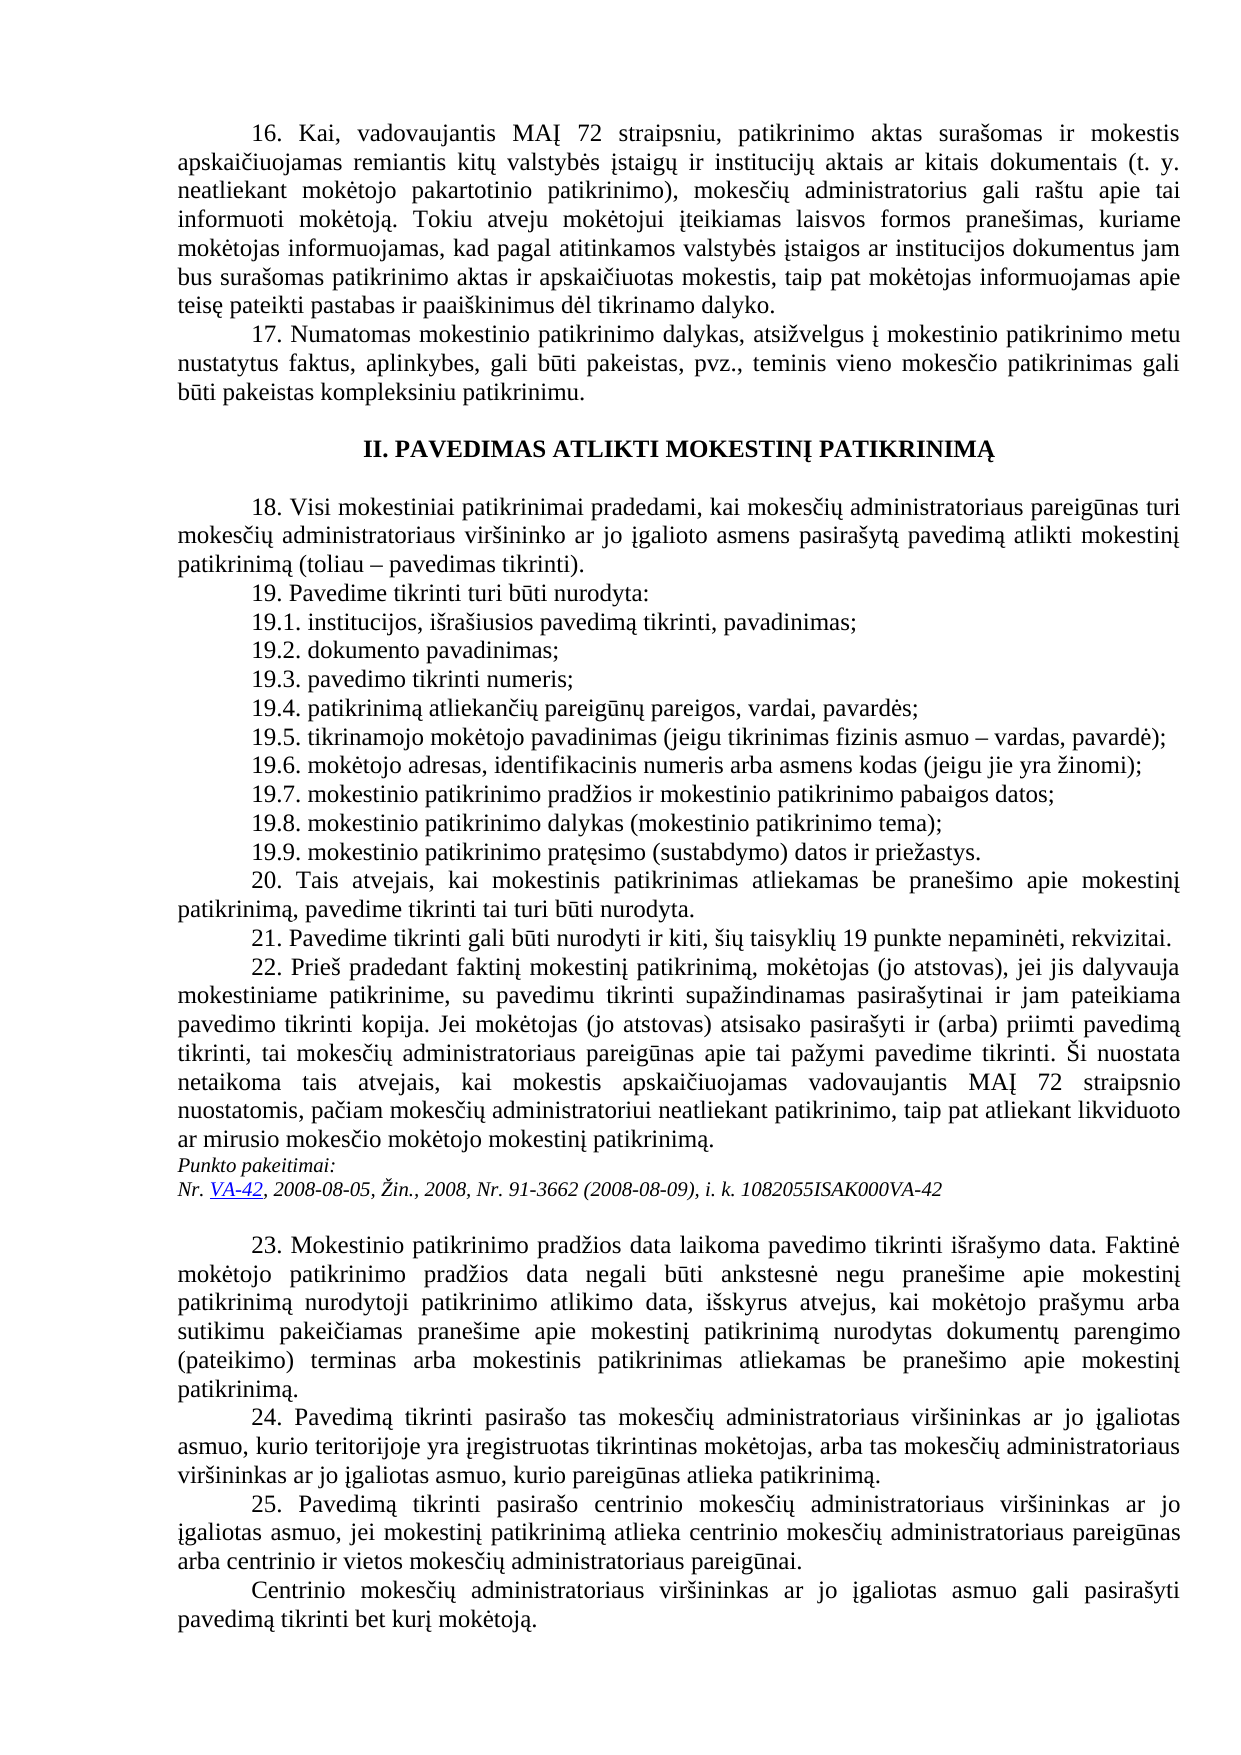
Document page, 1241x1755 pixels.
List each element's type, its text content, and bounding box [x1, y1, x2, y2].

text 19.8. mokestinio patikrinimo dalykas (mokestinio patikrinimo tema); [177, 808, 1181, 837]
text Punkto pakeitimai: [177, 1153, 1181, 1177]
text 22. Prieš pradedant faktinį mokestinį patikrinimą, mokėtojas (jo atstovas), jei jis dalyvauja mokestiniame patikrinime, su pavedimu tikrinti supažindinamas pasirašytinai ir jam pateikiama pavedimo tikrinti kopija. Jei mokėtojas (jo atstovas) atsisako pasirašyti ir (arba) priimti pavedimą tikrinti, tai mokesčių administratoriaus pareigūnas apie tai pažymi pavedime tikrinti. Ši nuostata netaikoma tais atvejais, kai mokestis apskaičiuojamas vadovaujantis MAĮ 72 straipsnio nuostatomis, pačiam mokesčių administratoriui neatliekant patikrinimo, taip pat atliekant likviduoto ar mirusio mokesčio mokėtojo mokestinį patikrinimą. [177, 952, 1181, 1153]
text 23. Mokestinio patikrinimo pradžios data laikoma pavedimo tikrinti išrašymo data. Faktinė mokėtojo patikrinimo pradžios data negali būti ankstesnė negu pranešime apie mokestinį patikrinimą nurodytoji patikrinimo atlikimo data, išskyrus atvejus, kai mokėtojo prašymu arba sutikimu pakeičiamas pranešime apie mokestinį patikrinimą nurodytas dokumentų parengimo (pateikimo) terminas arba mokestinis patikrinimas atliekamas be pranešimo apie mokestinį patikrinimą. [177, 1230, 1181, 1402]
text 17. Numatomas mokestinio patikrinimo dalykas, atsižvelgus į mokestinio patikrinimo metu nustatytus faktus, aplinkybes, gali būti pakeistas, pvz., teminis vieno mokesčio patikrinimas gali būti pakeistas kompleksiniu patikrinimu. [177, 319, 1181, 406]
text 21. Pavedime tikrinti gali būti nurodyti ir kiti, šių taisyklių 19 punkte nepaminėti, rekvizitai. [177, 923, 1181, 952]
text Nr. VA-42, 2008-08-05, Žin., 2008, Nr. 91-3662 (2008-08-09), i. k. 1082055ISAK000VA-42 [177, 1177, 1181, 1201]
text Centrinio mokesčių administratoriaus viršininkas ar jo įgaliotas asmuo gali pasirašyti pavedimą tikrinti bet kurį mokėtoją. [177, 1575, 1181, 1632]
text 19.7. mokestinio patikrinimo pradžios ir mokestinio patikrinimo pabaigos datos; [177, 779, 1181, 808]
text 19.3. pavedimo tikrinti numeris; [177, 664, 1181, 693]
text 16. Kai, vadovaujantis MAĮ 72 straipsniu, patikrinimo aktas surašomas ir mokestis apskaičiuojamas remiantis kitų valstybės įstaigų ir institucijų aktais ar kitais dokumentais (t. y. neatliekant mokėtojo pakartotinio patikrinimo), mokesčių administratorius gali raštu apie tai informuoti mokėtoją. Tokiu atveju mokėtojui įteikiamas laisvos formos pranešimas, kuriame mokėtojas informuojamas, kad pagal atitinkamos valstybės įstaigos ar institucijos dokumentus jam bus surašomas patikrinimo aktas ir apskaičiuotas mokestis, taip pat mokėtojas informuojamas apie teisę pateikti pastabas ir paaiškinimus dėl tikrinamo dalyko. [177, 118, 1181, 319]
text II. PAVEDIMAS ATLIKTI MOKESTINĮ PATIKRINIMĄ [177, 434, 1181, 463]
text 18. Visi mokestiniai patikrinimai pradedami, kai mokesčių administratoriaus pareigūnas turi mokesčių administratoriaus viršininko ar jo įgalioto asmens pasirašytą pavedimą atlikti mokestinį patikrinimą (toliau – pavedimas tikrinti). [177, 492, 1181, 578]
text 19.5. tikrinamojo mokėtojo pavadinimas (jeigu tikrinimas fizinis asmuo – vardas, pavardė); [177, 722, 1181, 751]
text 19.4. patikrinimą atliekančių pareigūnų pareigos, vardai, pavardės; [177, 693, 1181, 722]
text 25. Pavedimą tikrinti pasirašo centrinio mokesčių administratoriaus viršininkas ar jo įgaliotas asmuo, jei mokestinį patikrinimą atlieka centrinio mokesčių administratoriaus pareigūnas arba centrinio ir vietos mokesčių administratoriaus pareigūnai. [177, 1489, 1181, 1575]
text 19.2. dokumento pavadinimas; [177, 636, 1181, 664]
text 24. Pavedimą tikrinti pasirašo tas mokesčių administratoriaus viršininkas ar jo įgaliotas asmuo, kurio teritorijoje yra įregistruotas tikrintinas mokėtojas, arba tas mokesčių administratoriaus viršininkas ar jo įgaliotas asmuo, kurio pareigūnas atlieka patikrinimą. [177, 1402, 1181, 1489]
text 19. Pavedime tikrinti turi būti nurodyta: [177, 578, 1181, 607]
text 19.1. institucijos, išrašiusios pavedimą tikrinti, pavadinimas; [177, 607, 1181, 636]
text 19.6. mokėtojo adresas, identifikacinis numeris arba asmens kodas (jeigu jie yra žinomi); [177, 751, 1181, 779]
text 20. Tais atvejais, kai mokestinis patikrinimas atliekamas be pranešimo apie mokestinį patikrinimą, pavedime tikrinti tai turi būti nurodyta. [177, 866, 1181, 923]
text 19.9. mokestinio patikrinimo pratęsimo (sustabdymo) datos ir priežastys. [177, 837, 1181, 866]
